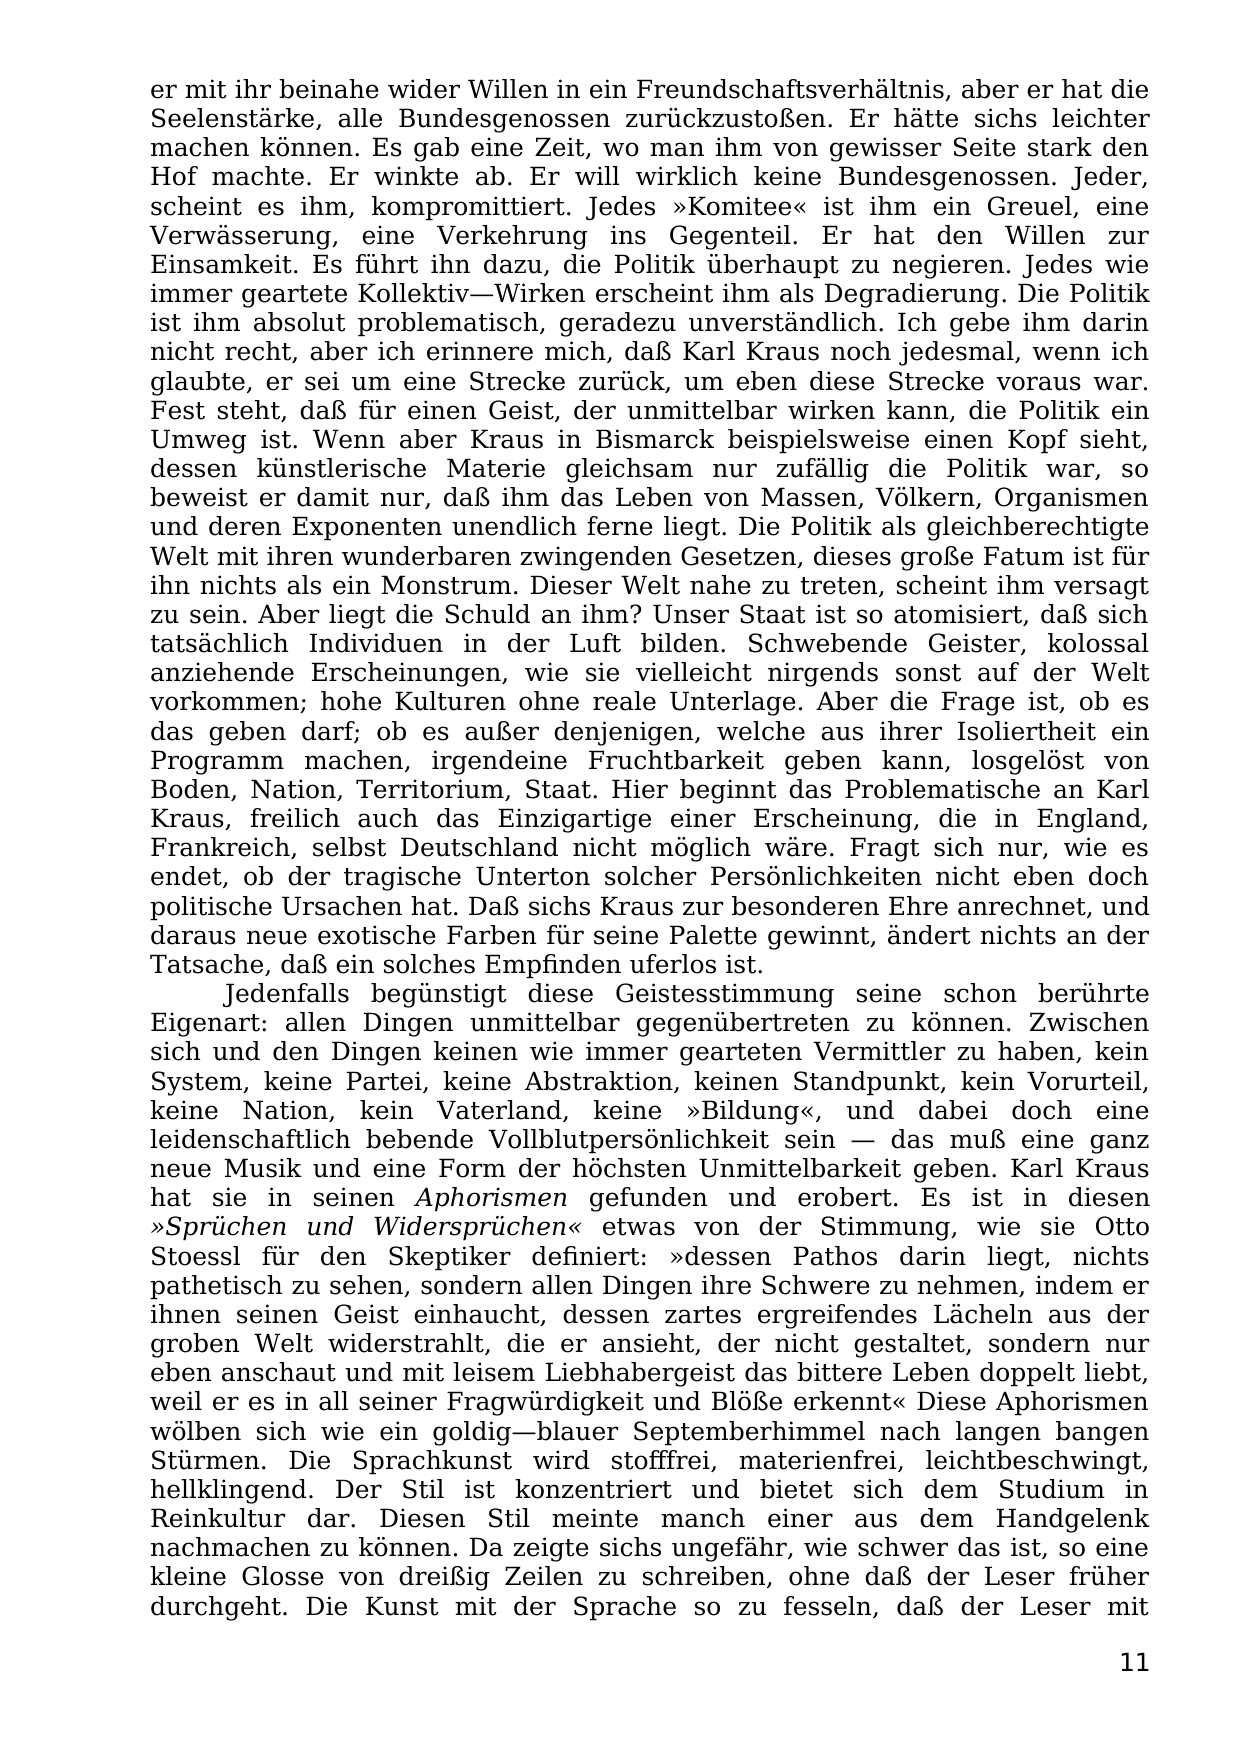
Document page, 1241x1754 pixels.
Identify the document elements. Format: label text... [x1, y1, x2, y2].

text Jedenfalls begünstigt diese Geistesstimmung seine schon berührte Eigenart: allen Dingen unmittelbar gegenübertreten zu können. Zwischen sich und den Dingen keinen wie immer gearteten Vermittler zu haben, kein System, keine Partei, keine Abstraktion, keinen Standpunkt, kein Vorurteil, keine Nation, kein Vaterland, keine »Bildung«, und dabei doch eine leidenschaftlich bebende Vollblutpersönlichkeit sein — das muß eine ganz neue Musik und eine Form der höchsten Unmittelbarkeit geben. Karl Kraus hat sie in seinen Aphorismen gefunden und erobert. Es ist in diesen »Sprüchen und Widersprüchen« etwas von der Stimmung, wie sie Otto Stoessl für den Skeptiker definiert: »dessen Pathos darin liegt, nichts pathetisch zu sehen, sondern allen Dingen ihre Schwere zu nehmen, indem er ihnen seinen Geist einhaucht, dessen zartes ergreifendes Lächeln aus der groben Welt widerstrahlt, die er ansieht, der nicht gestaltet, sondern nur eben anschaut und mit leisem Liebhabergeist das bittere Leben doppelt liebt, weil er es in all seiner Fragwürdigkeit und Blöße erkennt« Diese Aphorismen wölben sich wie ein goldig—blauer Septemberhimmel nach langen bangen Stürmen. Die Sprachkunst wird stofffrei, materienfrei, leichtbeschwingt, hellklingend. Der Stil ist konzentriert und bietet sich dem Studium in Reinkultur dar. Diesen Stil meinte manch einer aus dem Handgelenk nachmachen zu können. Da zeigte sichs ungefähr, wie schwer das ist, so eine kleine Glosse von dreißig Zeilen zu schreiben, ohne daß der Leser früher durchgeht. Die Kunst mit der Sprache so zu fesseln, daß der Leser mit [150, 979, 1151, 1621]
text er mit ihr beinahe wider Willen in ein Freundschaftsverhältnis, aber er hat die Seelenstärke, alle Bundesgenossen zurückzustoßen. Er hätte sichs leichter machen können. Es gab eine Zeit, wo man ihm von gewisser Seite stark den Hof machte. Er winkte ab. Er will wirklich keine Bundesgenossen. Jeder, scheint es ihm, kompromittiert. Jedes »Komitee« ist ihm ein Greuel, eine Verwässerung, eine Verkehrung ins Gegenteil. Er hat den Willen zur Einsamkeit. Es führt ihn dazu, die Politik überhaupt zu negieren. Jedes wie immer geartete Kollektiv—Wirken erscheint ihm als Degradierung. Die Politik ist ihm absolut problematisch, geradezu unverständlich. Ich gebe ihm darin nicht recht, aber ich erinnere mich, daß Karl Kraus noch jedesmal, wenn ich glaubte, er sei um eine Strecke zurück, um eben diese Strecke voraus war. Fest steht, daß für einen Geist, der unmittelbar wirken kann, die Politik ein Umweg ist. Wenn aber Kraus in Bismarck beispielsweise einen Kopf sieht, dessen künstlerische Materie gleichsam nur zufällig die Politik war, so beweist er damit nur, daß ihm das Leben von Massen, Völkern, Organismen und deren Exponenten unendlich ferne liegt. Die Politik als gleichberechtigte Welt mit ihren wunderbaren zwingenden Gesetzen, dieses große Fatum ist für ihn nichts als ein Monstrum. Dieser Welt nahe zu treten, scheint ihm versagt zu sein. Aber liegt die Schuld an ihm? Unser Staat ist so atomisiert, daß sich tatsächlich Individuen in der Luft bilden. Schwebende Geister, kolossal anziehende Erscheinungen, wie sie vielleicht nirgends sonst auf der Welt vorkommen; hohe Kulturen ohne reale Unterlage. Aber die Frage ist, ob es das geben darf; ob es außer denjenigen, welche aus ihrer Isoliertheit ein Programm machen, irgendeine Fruchtbarkeit geben kann, losgelöst von Boden, Nation, Territorium, Staat. Hier beginnt das Problematische an Karl Kraus, freilich auch das Einzigartige einer Erscheinung, die in England, Frankreich, selbst Deutschland nicht möglich wäre. Fragt sich nur, wie es endet, ob der tragische Unterton solcher Persönlichkeiten nicht eben doch politische Ursachen hat. Daß sichs Kraus zur besonderen Ehre anrechnet, und daraus neue exotische Farben für seine Palette gewinnt, ändert nichts an der Tatsache, daß ein solches Empfinden uferlos ist. [150, 75, 1151, 979]
